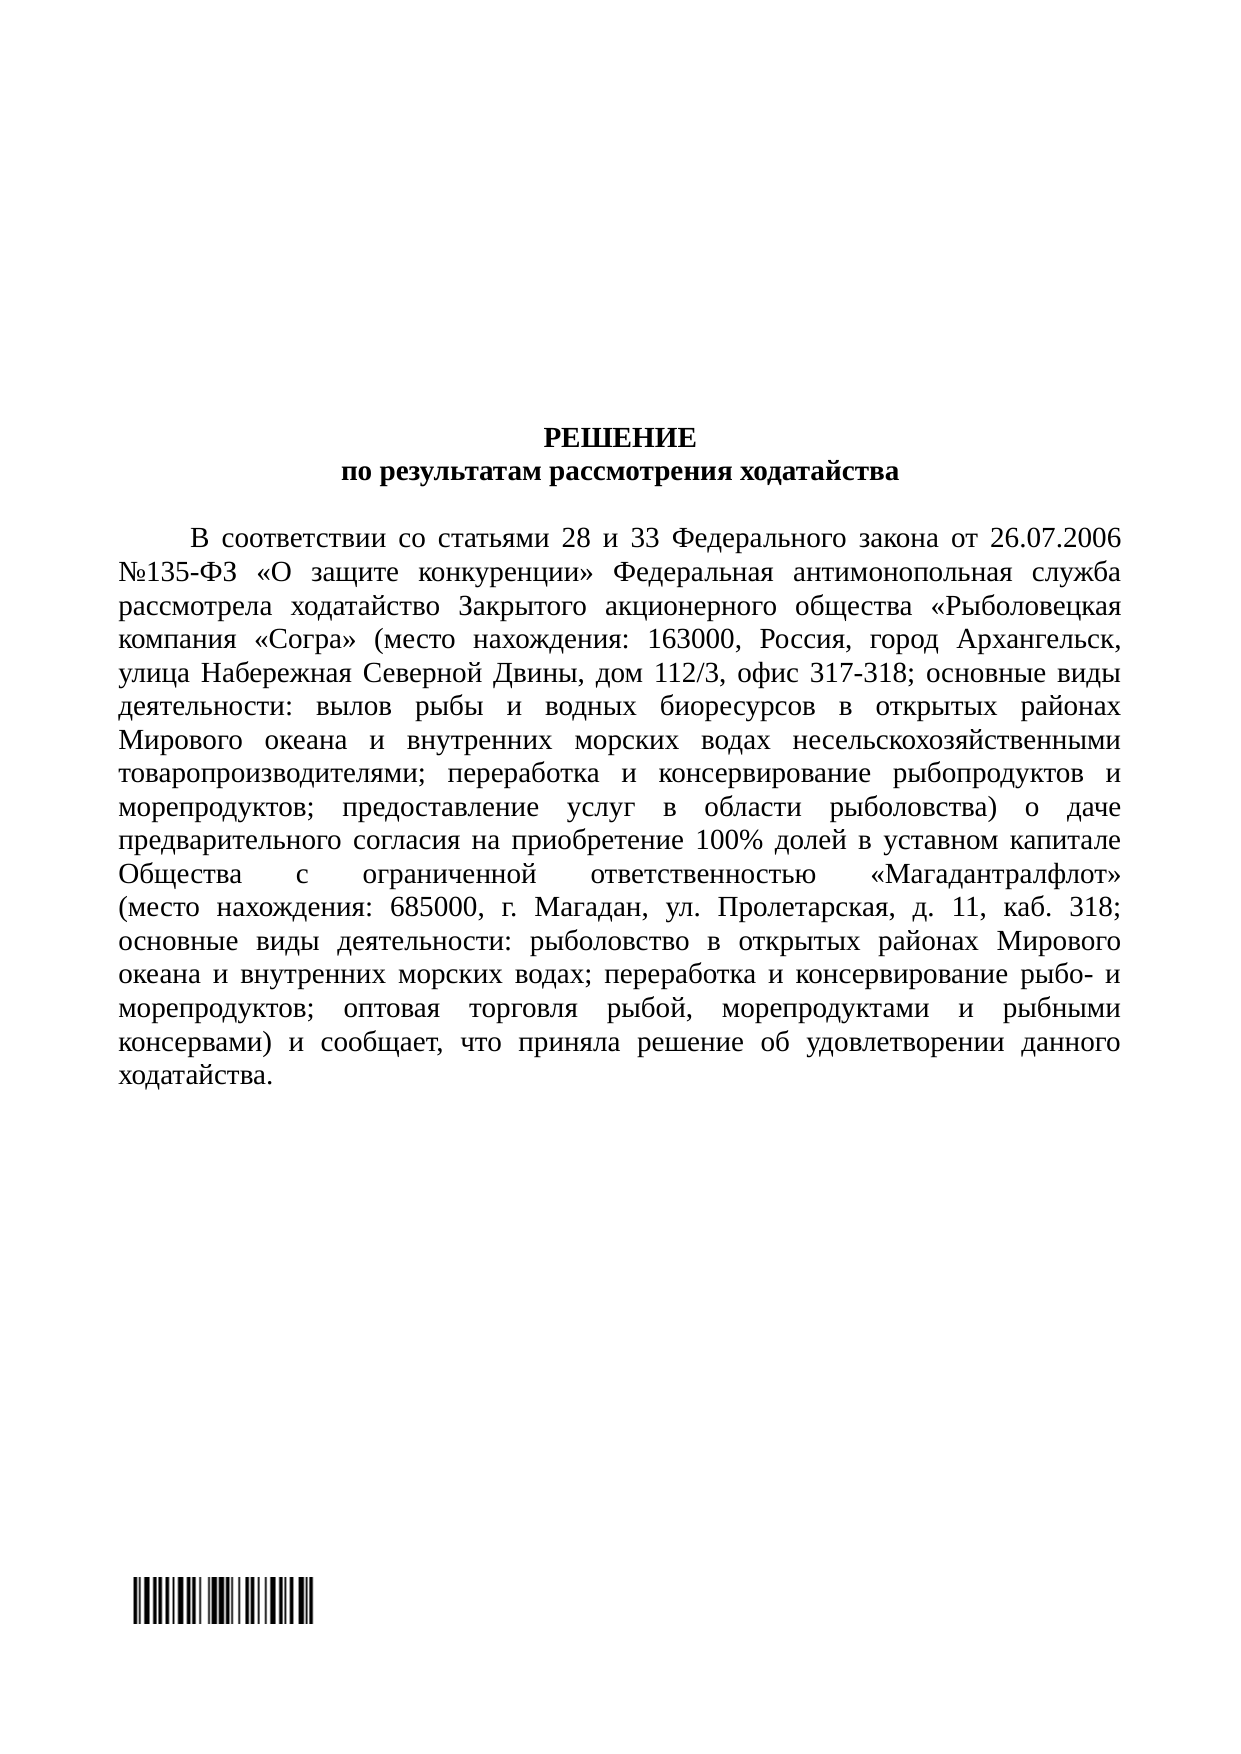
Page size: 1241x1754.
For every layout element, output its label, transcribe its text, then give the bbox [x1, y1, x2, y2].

text В соответствии со статьями 28 и 33 Федерального закона от 26.07.2006 №135-ФЗ «О защите конкуренции» Федеральная антимонопольная служба рассмотрела ходатайство Закрытого акционерного общества «Рыболовецкая компания «Согра» (место нахождения: 163000, Россия, город Архангельск, улица Набережная Северной Двины, дом 112/3, офис 317-318; основные виды деятельности: вылов рыбы и водных биоресурсов в открытых районах Мирового океана и внутренних морских водах несельскохозяйственными товаропроизводителями; переработка и консервирование рыбопродуктов и морепродуктов; предоставление услуг в области рыболовства) о даче предварительного согласия на приобретение 100% долей в уставном капитале Общества с ограниченной ответственностью «Магадантралфлот» (место нахождения: 685000, г. Магадан, ул. Пролетарская, д. 11, каб. 318; основные виды деятельности: рыболовство в открытых районах Мирового океана и внутренних морских водах; переработка и консервирование рыбо- и морепродуктов; оптовая торговля рыбой, морепродуктами и рыбными консервами) и сообщает, что приняла решение об удовлетворении данного ходатайства. [118, 521, 1122, 1091]
picture [118, 1577, 331, 1624]
text по результатам рассмотрения ходатайства [118, 453, 1122, 487]
text РЕШЕНИЕ [118, 420, 1122, 453]
